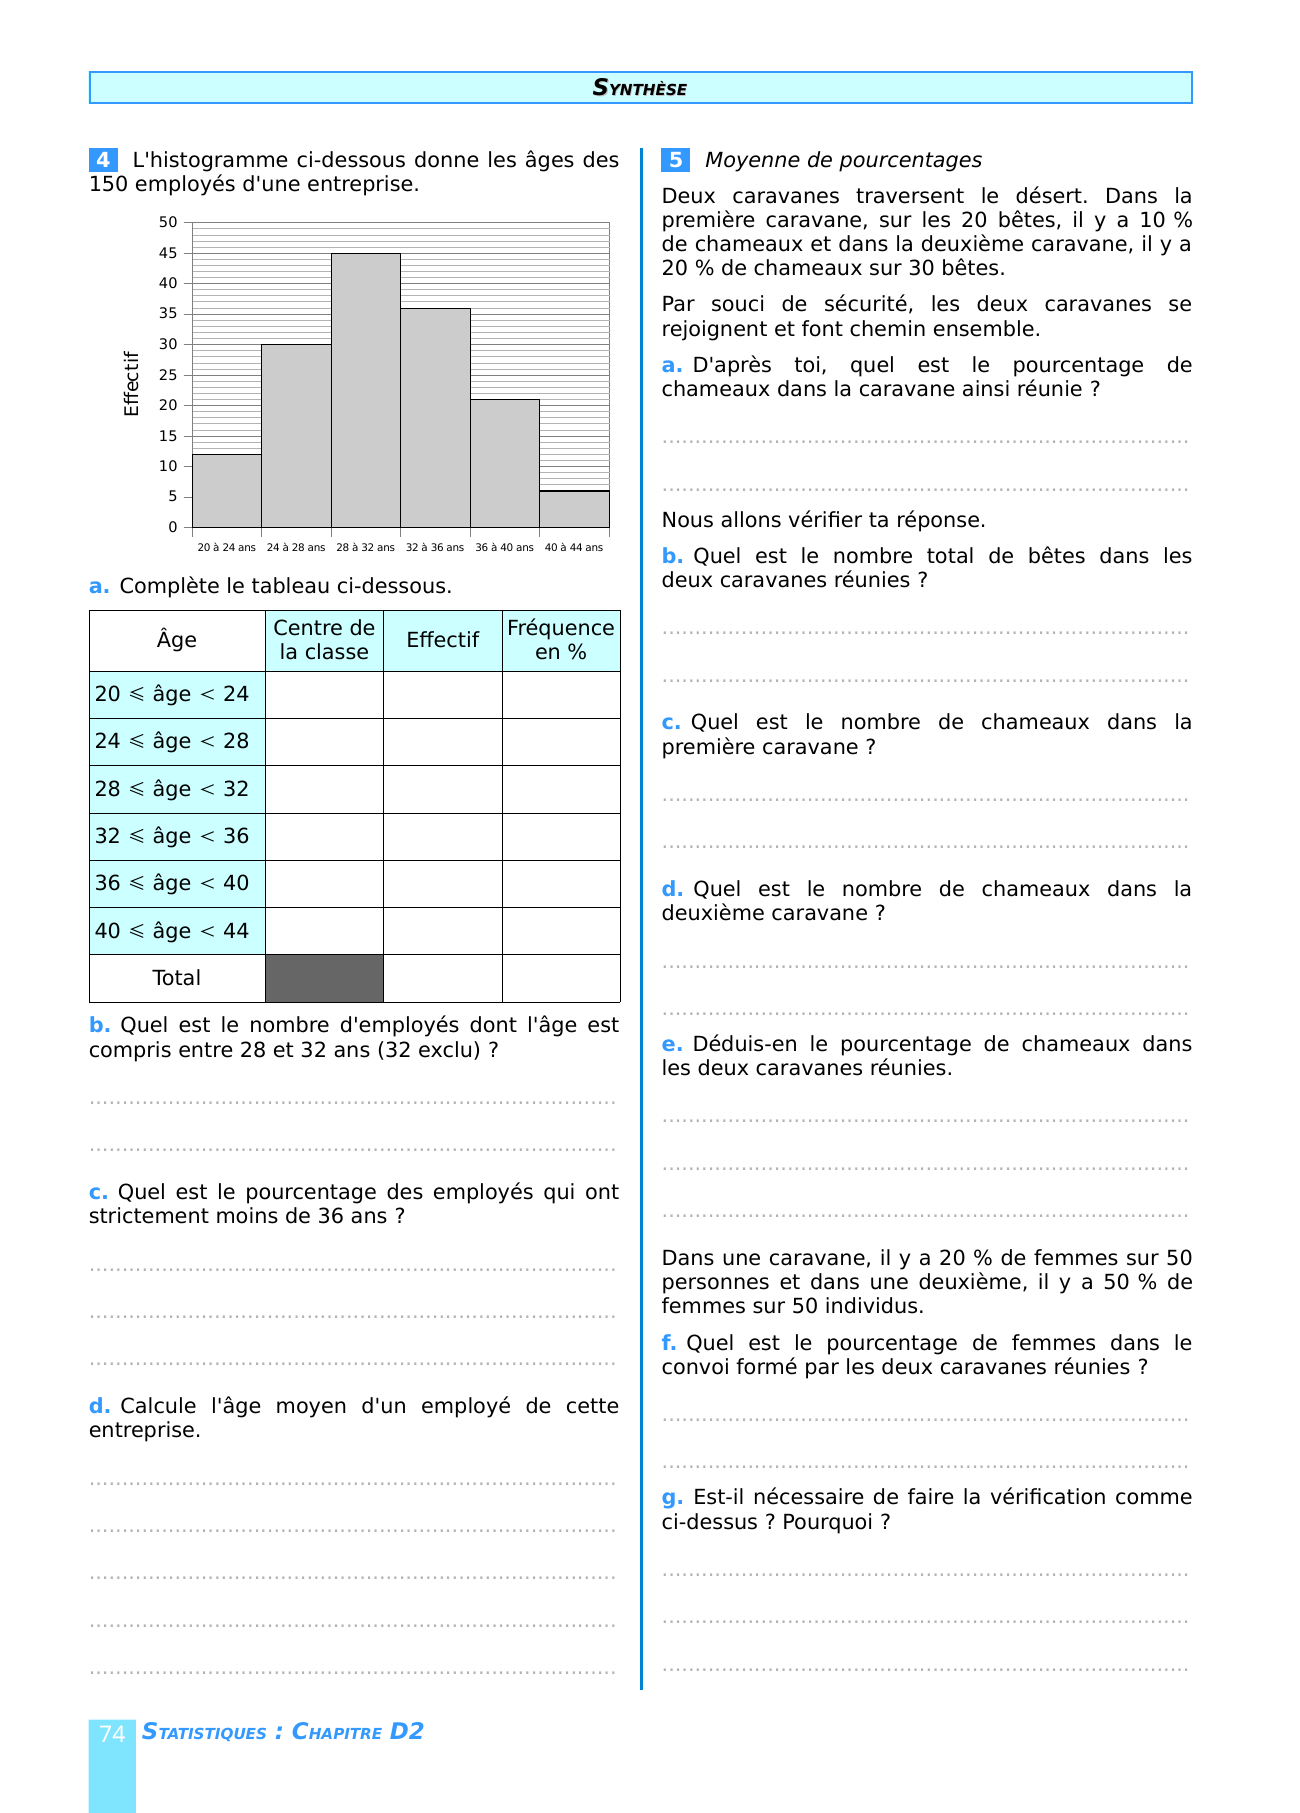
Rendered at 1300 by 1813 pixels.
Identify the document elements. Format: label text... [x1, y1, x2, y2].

list Quel est le nombre de chameaux dans la deuxième caravane ? [661, 877, 1193, 926]
table_cell [503, 861, 620, 907]
list Quel est le nombre total de bêtes dans les deux caravanes réunies ? [661, 544, 1193, 592]
list ................................................................................................................................................................ [88, 1062, 620, 1157]
text ................................................................................................................................................................ [661, 401, 1193, 496]
table_header Effectif [384, 611, 502, 671]
table_cell [266, 814, 383, 860]
table_cell [503, 814, 620, 860]
text Dans une caravane, il y a 20 % de femmes sur 50 personnes et dans une deuxième, il y a 50 % de femmes sur 50 individus. [661, 1246, 1193, 1319]
list Quel est le nombre d'employés dont l'âge est compris entre 28 et 32 ans (32 exclu) ? [88, 1013, 620, 1062]
table_cell [384, 908, 502, 954]
table_cell [503, 719, 620, 765]
text ................................................................................................................................................................ [661, 1379, 1193, 1474]
table_cell [266, 861, 383, 907]
table_cell [266, 719, 383, 765]
table_cell [266, 955, 383, 1002]
list Moyenne de pourcentages [690, 148, 1193, 172]
table_cell [384, 672, 502, 718]
list Quel est le nombre de chameaux dans la première caravane ? [661, 710, 1193, 759]
table_cell [384, 766, 502, 813]
table_cell 24  âge  28 [90, 719, 265, 765]
text ................................................................................................................................................................................................................................................ [661, 1081, 1193, 1222]
table_cell [384, 719, 502, 765]
table_cell [384, 955, 502, 1002]
text Deux caravanes traversent le désert. Dans la première caravane, sur les 20 bêtes, il y a 10 % de chameaux et dans la deuxième caravane, il y a 20 % de chameaux sur 30 bêtes. [661, 184, 1193, 281]
list Nous allons vérifier ta réponse. [661, 508, 1193, 532]
text ................................................................................................................................................................ [661, 592, 1193, 687]
list D'après toi, quel est le pourcentage de chameaux dans la caravane ainsi réunie ? [661, 353, 1193, 401]
table_cell 28  âge  32 [90, 766, 265, 813]
text ................................................................................................................................................................ [661, 759, 1193, 853]
table_header Centre de la classe [266, 611, 383, 671]
table_header Fréquence en % [503, 611, 620, 671]
table_cell [503, 672, 620, 718]
table_cell 32  âge  36 [90, 814, 265, 860]
list Est-il nécessaire de faire la vérification comme ci-dessus ? Pourquoi ? [661, 1485, 1193, 1534]
table_cell [503, 908, 620, 954]
table_header Âge [90, 611, 265, 671]
list ................................................................................ [661, 973, 1193, 1020]
list Déduis-en le pourcentage de chameaux dans les deux caravanes réunies. [661, 1032, 1193, 1081]
table_cell [384, 861, 502, 907]
text ................................................................................................................................................................................................................................................................................................................................................................................................................ [88, 1443, 620, 1679]
list ................................................................................ [661, 926, 1193, 973]
table_cell Total [90, 955, 265, 1002]
list Complète le tableau ci-dessous. [88, 574, 620, 598]
table_cell [266, 672, 383, 718]
list ................................................................................................................................................................................................................................................ [88, 1229, 620, 1371]
table_cell [503, 955, 620, 1002]
list Quel est le pourcentage des employés qui ont strictement moins de 36 ans ? [88, 1180, 620, 1229]
table_cell [503, 766, 620, 813]
table_cell 36  âge  40 [90, 861, 265, 907]
table_cell [384, 814, 502, 860]
text Par souci de sécurité, les deux caravanes se rejoignent et font chemin ensemble. [661, 292, 1193, 341]
list Calcule l'âge moyen d'un employé de cette entreprise. [88, 1394, 620, 1443]
list L'histogramme ci-dessous donne les âges des 150 employés d'une entreprise. [88, 148, 620, 196]
table_cell [266, 766, 383, 813]
text ................................................................................................................................................................................................................................................ [661, 1534, 1193, 1676]
table_cell 40  âge  44 [90, 908, 265, 954]
table_cell 20  âge  24 [90, 672, 265, 718]
table_cell [266, 908, 383, 954]
list Quel est le pourcentage de femmes dans le convoi formé par les deux caravanes réunies ? [661, 1331, 1193, 1379]
